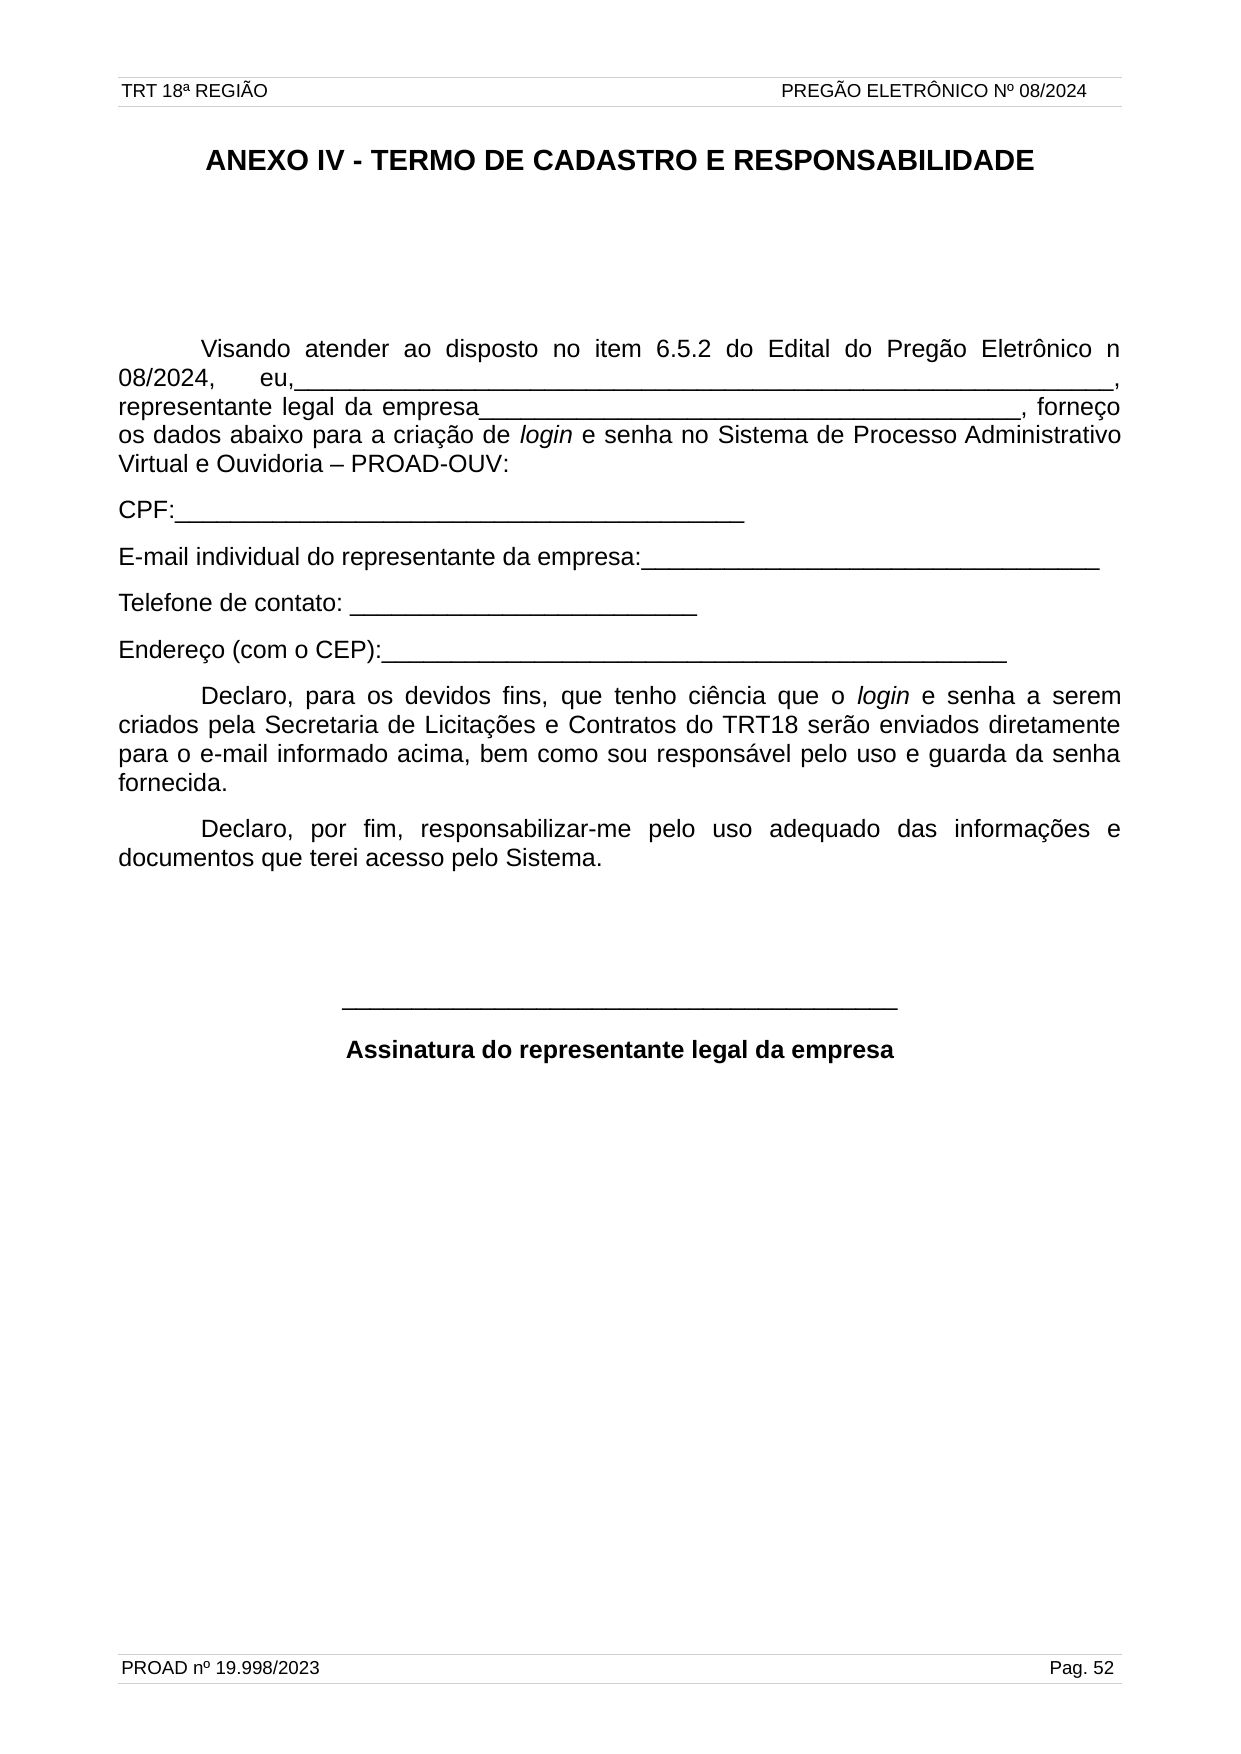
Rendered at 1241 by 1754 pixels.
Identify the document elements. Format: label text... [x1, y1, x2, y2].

text Visando atender ao disposto no item 6.5.2 do Edital do Pregão Eletrônico n 08/2024, eu,___________________________________________________________, representante legal da empresa_______________________________________, forneço os dados abaixo para a criação de login e senha no Sistema de Processo Administrativo Virtual e Ouvidoria – PROAD-OUV: [118, 334, 1122, 478]
text Endereço (com o CEP):_____________________________________________ [118, 635, 1122, 663]
text ANEXO IV - TERMO DE CADASTRO E RESPONSABILIDADE [118, 141, 1122, 177]
text Declaro, por fim, responsabilizar-me pelo uso adequado das informações e documentos que terei acesso pelo Sistema. [118, 814, 1122, 871]
text CPF:_________________________________________ [118, 495, 1122, 524]
text Assinatura do representante legal da empresa [118, 1028, 1122, 1064]
text Telefone de contato: _________________________ [118, 588, 1122, 617]
text E-mail individual do representante da empresa:_________________________________ [118, 542, 1122, 571]
text ________________________________________ [118, 982, 1122, 1011]
text Declaro, para os devidos fins, que tenho ciência que o login e senha a serem criados pela Secretaria de Licitações e Contratos do TRT18 serão enviados diretamente para o e-mail informado acima, bem como sou responsável pelo uso e guarda da senha fornecida. [118, 681, 1122, 796]
